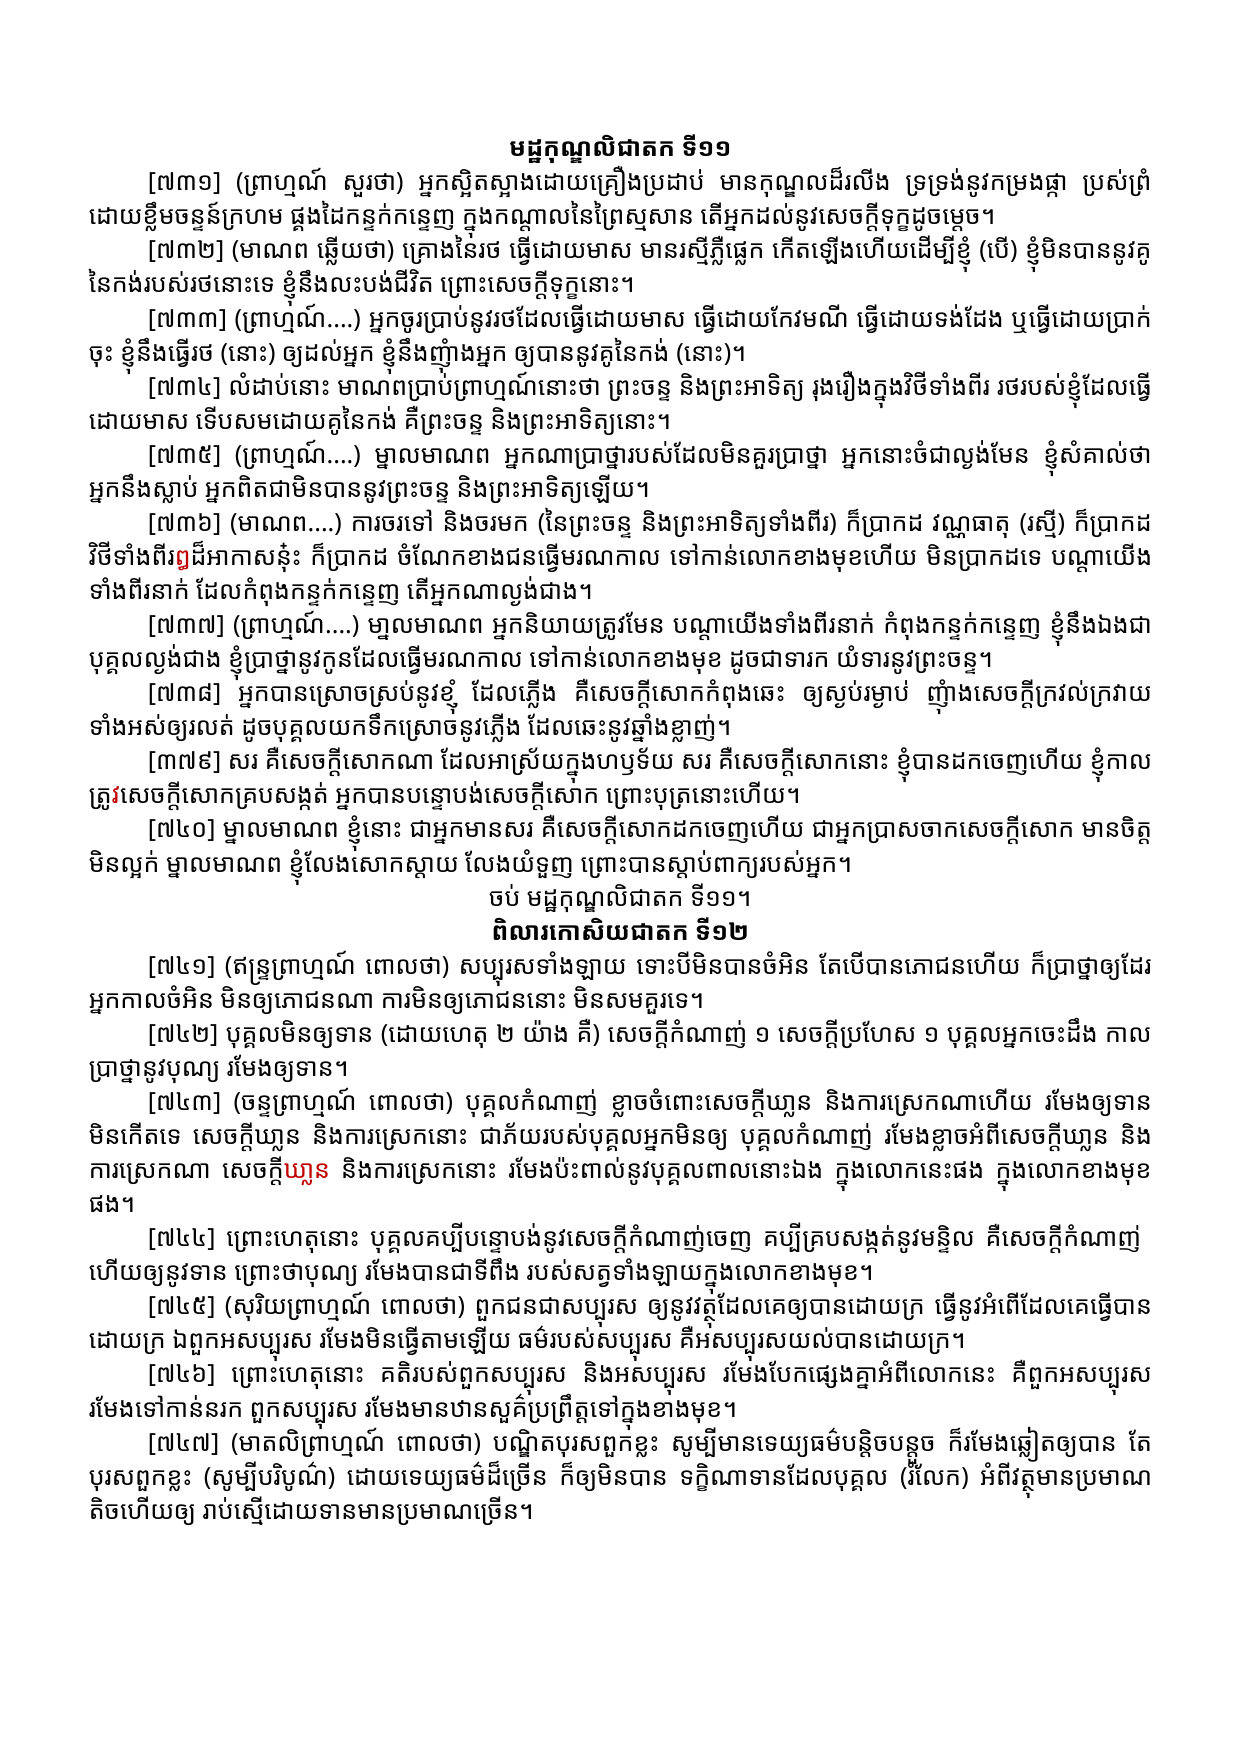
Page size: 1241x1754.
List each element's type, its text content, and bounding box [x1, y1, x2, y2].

text [៧៤៦] ព្រោះហេតុនោះ គតិរបស់ពួកសប្បុរស និងអសប្បុរស រមែង​បែកផ្សេង​គ្នាអំពី​លោកនេះ គឺពួក​អសប្បុរស រមែង​ទៅកាន់​នរក ពួកសប្បុរស រមែង​មានឋានសួគ៌​ប្រព្រឹត្ត​ទៅ​ក្នុង​ខាងមុខ។ [88, 1356, 1152, 1424]
text [៧៣៧] (ព្រាហ្មណ៍....) មា្នលមាណព អ្នកនិយាយត្រូវមែន បណ្តា​យើងទាំងពីរ​នាក់ កំពុង​កន្ទក់កន្ទេញ ខ្ញុំនឹងឯង​ជាបុគ្គល​ល្ងង់ជាង ខ្ញុំប្រាថ្នា​នូវកូន​ដែលធ្វើ​មរណកាល ទៅកាន់​លោក​ខាងមុខ ដូចជា​ទារក យំ​ទារនូវព្រះចន្ទ។ [88, 607, 1152, 675]
text [៧៣២] (មាណព ឆ្លើយថា) គ្រោងនៃរថ ធ្វើដោយមាស មានរស្មីភ្លឺផ្លេក កើតឡើង​​ហើយ​ដើម្បីខ្ញុំ (បើ) ខ្ញុំមិនបាន​នូវគូនៃកង់​របស់​រថនោះទេ ខ្ញុំនឹង​លះបង់​ជីវិត ព្រោះសេចក្តី​ទុក្ខនោះ។ [88, 232, 1152, 300]
text [៧៤៥] (សុរិយព្រាហ្មណ៍ ពោលថា) ពួកជនជាសប្បុរស ឲ្យនូវវត្ថុ​ដែលគេឲ្យ​បាន​ដោយ​ក្រ ធ្វើនូវ​អំពើដែល​គេធ្វើបាន​ដោយក្រ ឯពួក​អសប្បុរស រមែង​មិនធ្វើ​តាម​ឡើយ ធម៌​របស់​សប្បុរស គឺ​អសប្បុរស​យល់បាន​ដោយក្រ។ [88, 1288, 1152, 1356]
text [៧៤០] ម្នាលមាណព ខ្ញុំនោះ ជាអ្នកមានសរ គឺសេចក្តី​សោកដកចេញ​ហើយ ​ជាអ្នក​ប្រាសចាក​សេចក្តីសោក មានចិត្ត​មិនល្អក់ ម្នាលមាណព ខ្ញុំលែង​សោកស្តាយ លែងយំទួញ ព្រោះបាន​ស្តាប់ពាក្យ​របស់អ្នក។ [88, 811, 1152, 879]
text ពិលារកោសិយជាតក ទី១២ [88, 913, 1152, 947]
text [៧៣៣] (ព្រាហ្មណ៍....) អ្នកចូរប្រាប់នូវរថដែលធ្វើដោយមាស ធ្វើដោយ​កែវមណី ធ្វើដោយ​ទង់ដែង ឬធ្វើ​ដោយ​ប្រាក់ចុះ ខ្ញុំនឹង​ធ្វើរថ (នោះ) ឲ្យ​ដល់អ្នក ខ្ញុំនឹង​ញុំាងអ្នក ឲ្យបាន​នូវគូ​នៃកង់ (នោះ)។ [88, 300, 1152, 368]
text [៧៣៦] (មាណព....) ការចរទៅ និងចរមក (នៃព្រះចន្ទ និងព្រះអាទិត្យ​ទាំងពីរ) ក៏ប្រាកដ វណ្ណធាតុ (រស្មី) ក៏ប្រាកដ វិថីទាំង​ពីរឰដ៏​អាកាសនុ៎ះ ក៏ប្រាកដ ចំណែក​ខាងជន​ធ្វើ​មរណកាល ទៅកាន់​លោកខាងមុខ​ហើយ មិនប្រាកដ​ទេ បណ្តា​យើង​ទាំងពីរនាក់ ដែល​កំពុង​កន្ទក់កន្ទេញ តើអ្នក​ណាល្ងង់​ជាង។ [88, 504, 1152, 607]
text [៧៣៥] (ព្រាហ្មណ៍....) ម្នាលមាណព អ្នកណាបា្រថ្នា​របស់ដែល​មិនគួរ​បា្រថ្នា អ្នកនោះ​ចំជា​ល្ងង់មែន ខ្ញុំសំគាល់​ថា អ្នកនឹងស្លាប់ អ្នកពិត​ជាមិនបាន​នូវព្រះចន្ទ និង​ព្រះអាទិត្យ​ឡើយ។ [88, 436, 1152, 504]
text [៣៧៩] សរ គឺសេចក្តីសោកណា ដែលអាស្រ័យ​ក្នុងហឫទ័យ សរ គឺសេចក្តីសោក​នោះ ខ្ញុំបាន​ដកចេញ​ហើយ ខ្ញុំកាល​ត្រូវសេចក្តី​សោកគ្រប​សង្កត់ អ្នកបាន​បន្ទោបង់​សេចក្តី​សោក ព្រោះបុត្រនោះ​ហើយ។ [88, 743, 1152, 811]
text មដ្ឋកុណ្ឌលិជាតក ទី១១ [88, 130, 1152, 164]
text ចប់ មដ្ឋកុណ្ឌលិជាតក ទី១១។ [88, 879, 1152, 913]
text [៧៤៣] (ចន្ទព្រាហ្មណ៍ ពោលថា) បុគ្គលកំណាញ់ ខ្លាចចំពោះ​សេចក្តីឃា្លន និងការ​ស្រេកណា​ហើយ រមែង​ឲ្យទាន​មិនកើតទេ សេចក្តីឃា្លន និងការ​ស្រេកនោះ ជាភ័យ​របស់​បុគ្គល​អ្នកមិនឲ្យ បុគ្គល​កំណាញ់ រមែង​ខ្លាចអំពី​សេចក្តីឃា្លន និង​ការស្រេក​ណា សេចក្តី​ឃា្លន និងការ​ស្រេកនោះ រមែង​ប៉ះពាល់​នូវបុគ្គល​ពាល​នោះឯង ក្នុងលោក​នេះផង ក្នុង​លោកខាង​មុខផង។ [88, 1084, 1152, 1220]
text [៧៣៤] លំដាប់នោះ មាណពប្រាប់ព្រាហ្មណ៍នោះថា ព្រះចន្ទ និងព្រះអាទិត្យ រុងរឿង​ក្នុងវិថី​ទាំងពីរ រថរបស់ខ្ញុំ​ដែលធ្វើ​ដោយមាស ទើបសម​ដោយ​គូនៃកង់ គឺ​ព្រះចន្ទ និង​ព្រះអាទិត្យ​នោះ។ [88, 368, 1152, 436]
text [៧៤២] បុគ្គលមិនឲ្យទាន (ដោយហេតុ ២ យ៉ាង គឺ) សេចក្តីកំណាញ់ ១ សេចក្តី​ប្រហែស ១ បុគ្គល​អ្នកចេះដឹង កាលប្រាថ្នា​នូវបុណ្យ រមែង​ឲ្យទាន។ [88, 1016, 1152, 1084]
text [៧៣៨] អ្នកបានស្រោចស្រប់នូវខ្ញុំ ដែលភ្លើង គឺសេចក្តី​សោក​កំពុងឆេះ ឲ្យស្ងប់​រម្ងាប់ ញុំាង​សេចក្តី​ក្រវល់ក្រវាយ​ទាំងអស់​ឲ្យរលត់ ដូចបុគ្គល​យកទឹក​ស្រោចនូវ​ភ្លើង ដែលឆេះ​នូវឆ្នាំង​ខ្លាញ់។ [88, 675, 1152, 743]
text [៧៣១] (ព្រាហ្មណ៍ សួរថា) អ្នកស្អិតស្អាងដោយគ្រឿងប្រដាប់ មាន​កុណ្ឌល​ដ៏រលីង ទ្រទ្រង់​នូវ​កម្រងផ្កា ប្រស់ព្រំ​ដោយខ្លឹម​ចន្ទន៍ក្រហម ផ្គងដៃ​កន្ទក់​កន្ទេញ ក្នុង​កណ្តាល​នៃព្រៃ​ស្មសាន តើអ្នកដល់​នូវសេចក្តី​ទុក្ខ​ដូចម្តេច។ [88, 164, 1152, 232]
text [៧៤៧] (មាតលិព្រាហ្មណ៍ ពោលថា) បណ្ឌិតបុរសពួកខ្លះ សូម្បីមាន​ទេយ្យធម៌​បន្តិច​បន្តួច ក៏រមែង​ឆ្លៀតឲ្យបាន​ តែបុរស​ពួកខ្លះ (សូម្បី​បរិបូណ៌) ​ដោយទេយ្យធម៌​ដ៏ច្រើន ក៏ឲ្យ​មិនបាន ទក្ខិណាទាន​ដែលបុគ្គល (រំលែក) អំពីវត្ថុ​មានប្រមាណ​តិច​ហើយឲ្យ រាប់ស្មើ​ដោយ​ទាន​​មានប្រមាណ​ច្រើន។ [88, 1424, 1152, 1526]
text [៧៤៤] ព្រោះហេតុនោះ បុគ្គលគប្បីបន្ទោបង់​នូវសេចក្តី​កំណាញ់​ចេញ គប្បីគ្រប​សង្កត់​នូវមន្ទិល គឺសេចក្តី​កំណាញ់ ​ហើយឲ្យ​នូវទាន ព្រោះថា​បុណ្យ រមែង​បាន​ជាទីពឹង របស់​សត្វ​ទាំងឡាយ​ក្នុងលោក​ខាងមុខ។ [88, 1220, 1152, 1288]
text [៧៤១] (ឥន្ទ្រព្រាហ្មណ៍ ពោលថា) សប្បុរសទាំងឡាយ ទោះបី​មិនបាន​ចំអិន តែបើ​បាន​ភោជន​ហើយ ក៏ប្រាថ្នា​ឲ្យដែរ អ្នកកាលចំអិន មិនឲ្យ​ភោជនណា ការ​មិនឲ្យ​ភោជននោះ មិន​សមគួរទេ។ [88, 947, 1152, 1016]
